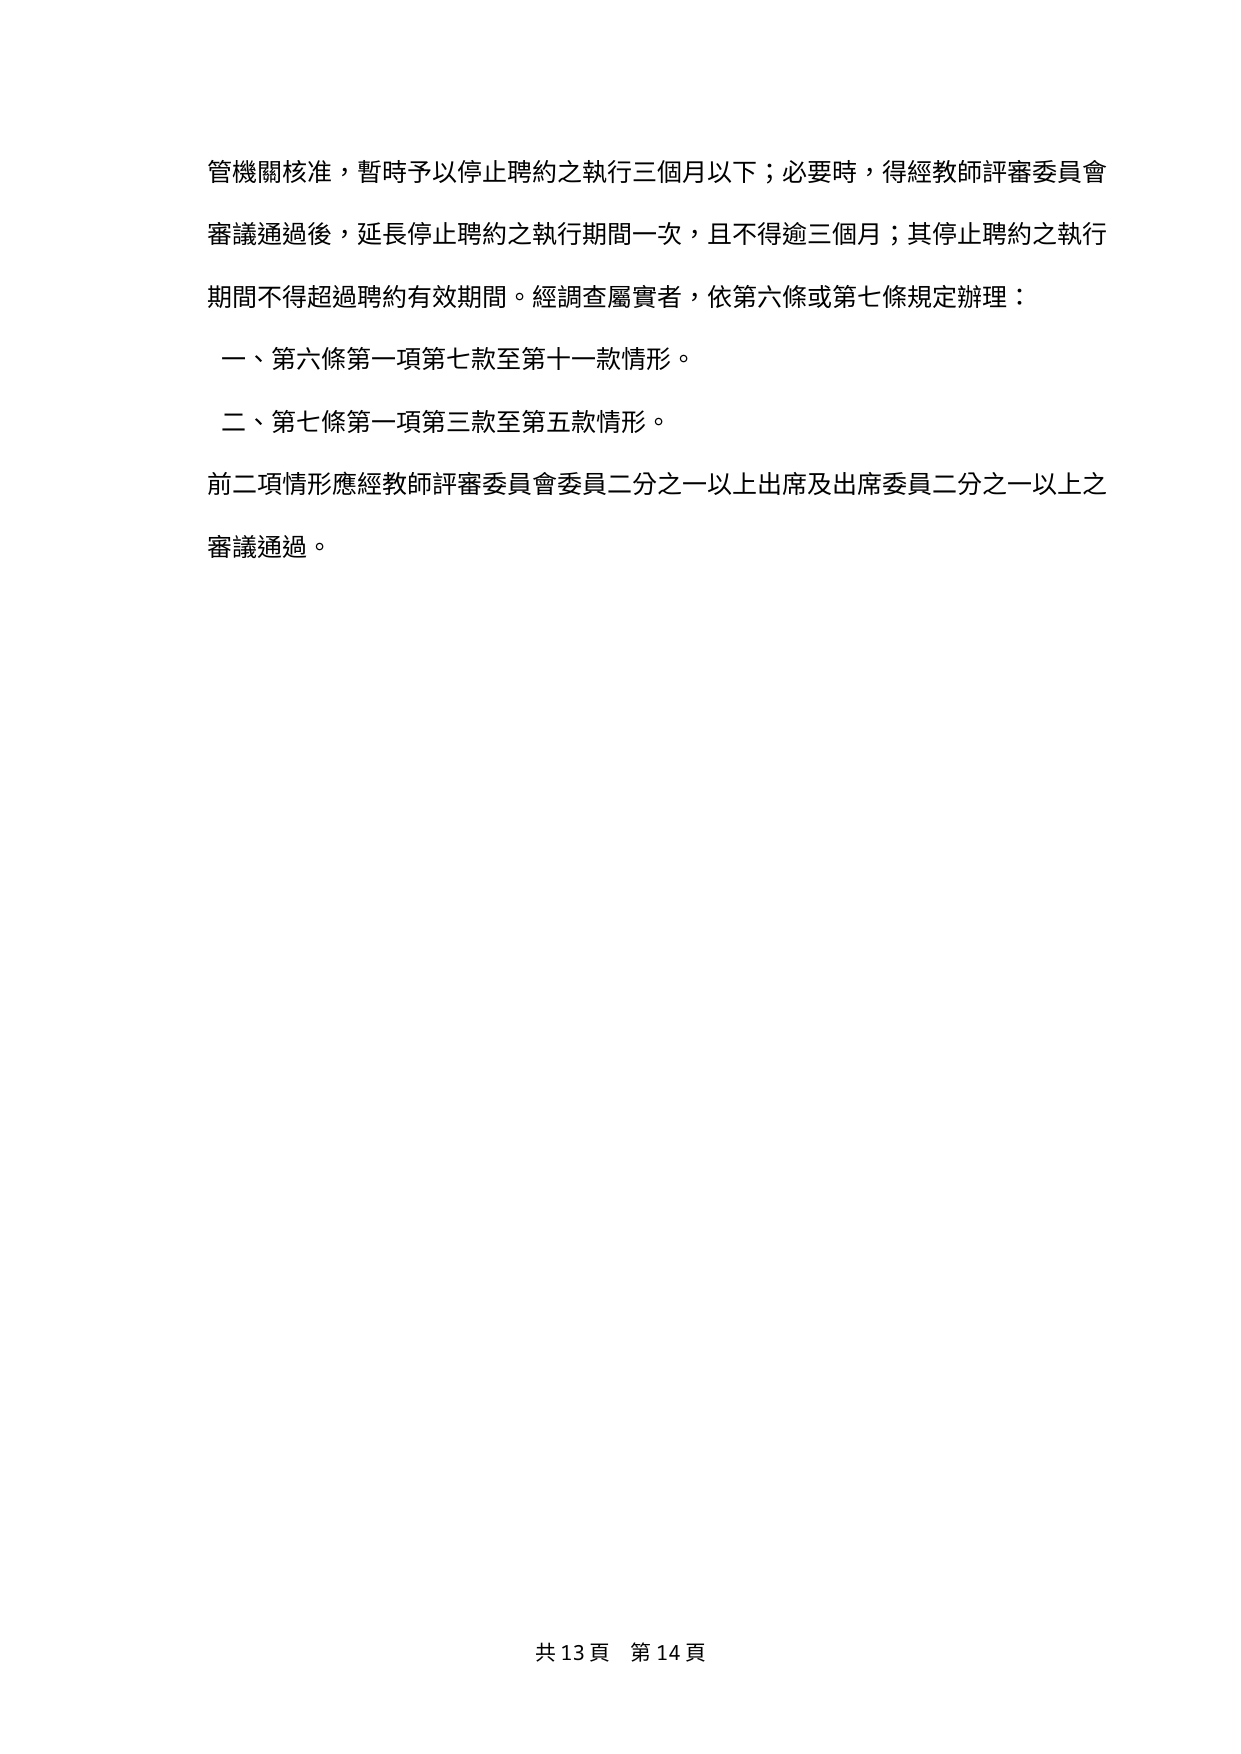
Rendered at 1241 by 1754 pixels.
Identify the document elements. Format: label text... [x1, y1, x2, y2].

text 管機關核准，暫時予以停止聘約之執行三個月以下；必要時，得經教師評審委員會審議通過後，延長停止聘約之執行期間一次，且不得逾三個月；其停止聘約之執行期間不得超過聘約有效期間。經調查屬實者，依第六條或第七條規定辦理： [207, 129, 1122, 316]
text 一、第六條第一項第七款至第十一款情形。 [207, 316, 1122, 379]
text 前二項情形應經教師評審委員會委員二分之一以上出席及出席委員二分之一以上之審議通過。 [207, 441, 1122, 566]
text 二、第七條第一項第三款至第五款情形。 [207, 379, 1122, 441]
